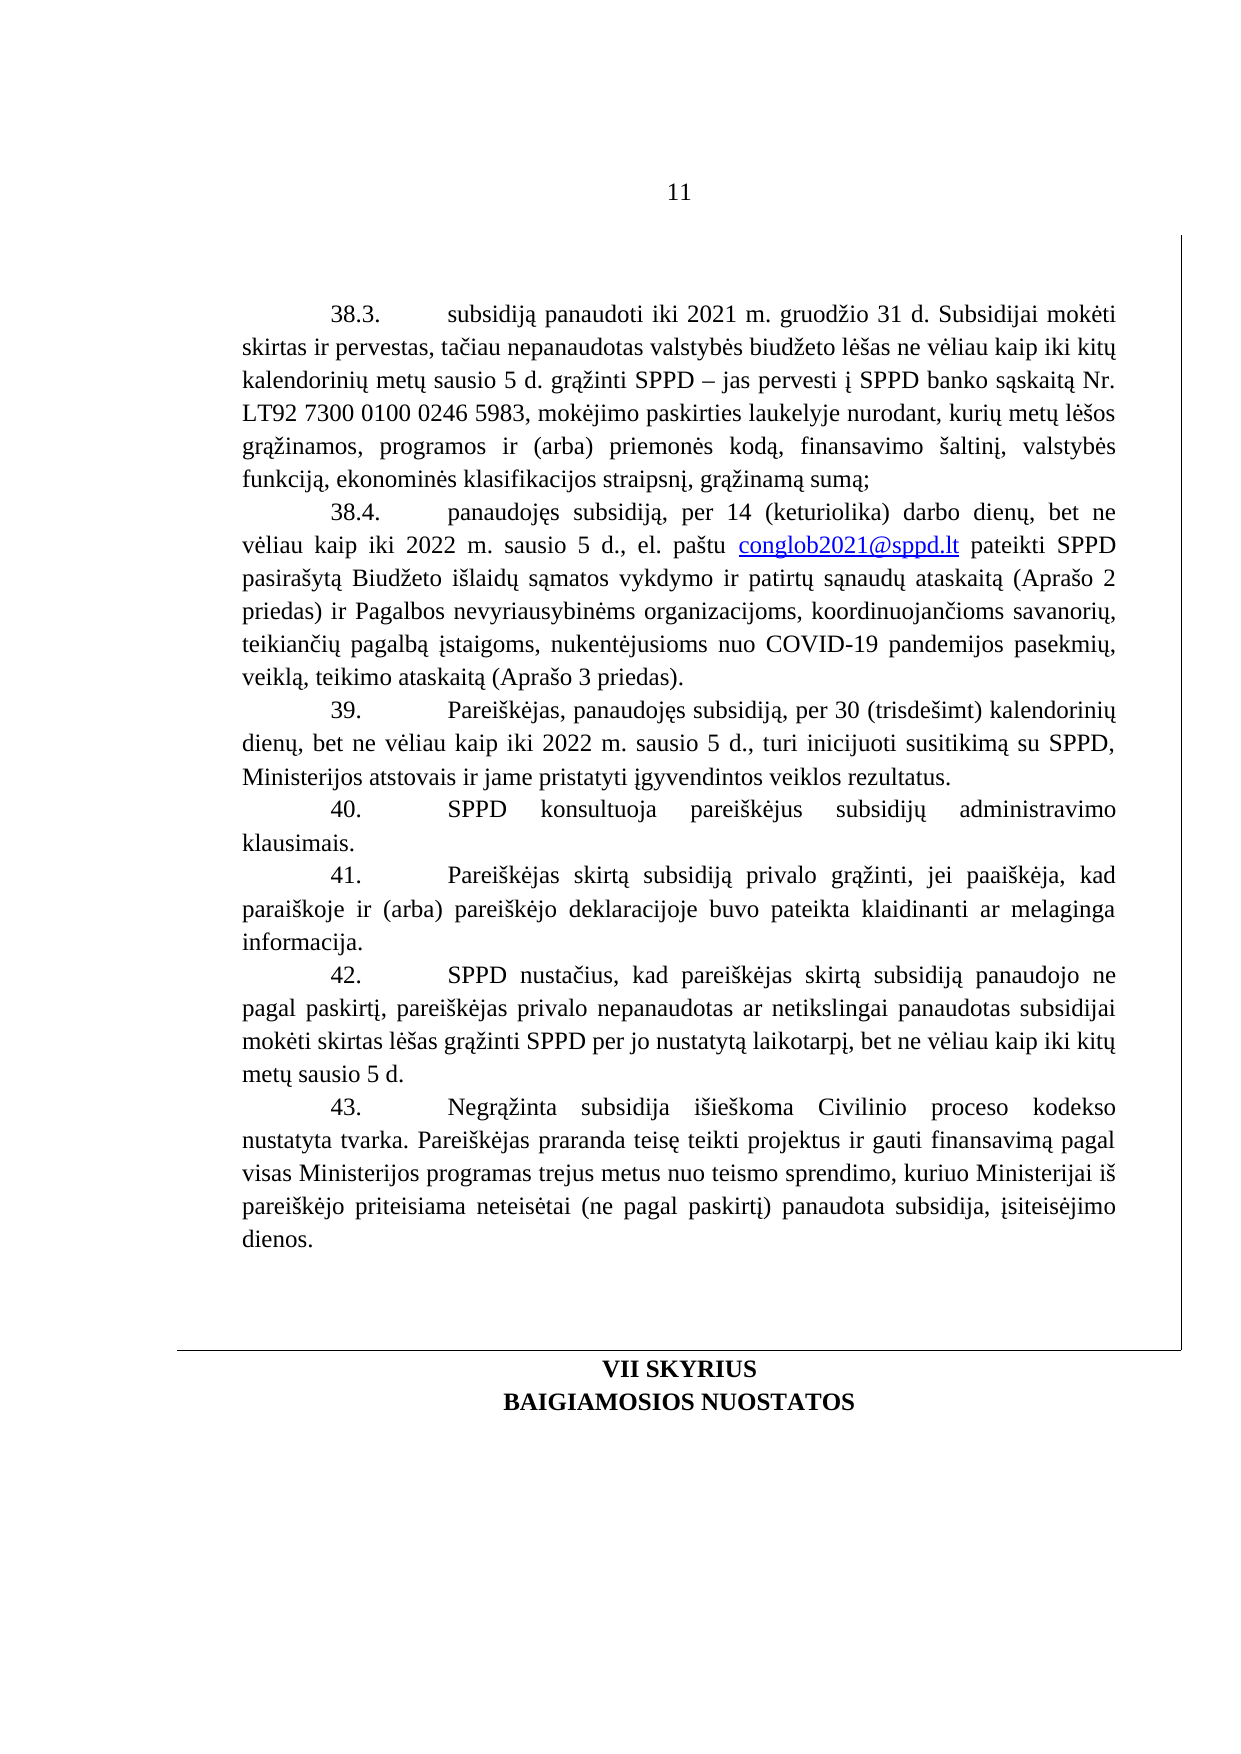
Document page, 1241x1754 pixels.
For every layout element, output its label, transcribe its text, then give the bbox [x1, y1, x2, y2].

text 38.4. panaudojęs subsidiją, per 14 (keturiolika) darbo dienų, bet ne vėliau kaip iki 2022 m. sausio 5 d., el. paštu conglob2021@sppd.lt pateikti SPPD pasirašytą Biudžeto išlaidų sąmatos vykdymo ir patirtų sąnaudų ataskaitą (Aprašo 2 priedas) ir Pagalbos nevyriausybinėms organizacijoms, koordinuojančioms savanorių, teikiančių pagalbą įstaigoms, nukentėjusioms nuo COVID-19 pandemijos pasekmių, veiklą, teikimo ataskaitą (Aprašo 3 priedas). [177, 433, 1181, 631]
text 43. Negrąžinta subsidija išieškoma Civilinio proceso kodekso nustatyta tvarka. Pareiškėjas praranda teisę teikti projektus ir gauti finansavimą pagal visas Ministerijos programas trejus metus nuo teismo sprendimo, kuriuo Ministerijai iš pareiškėjo priteisiama neteisėtai (ne pagal paskirtį) panaudota subsidija, įsiteisėjimo dienos. [177, 1027, 1181, 1253]
text VII SKYRIUS [177, 1354, 1181, 1383]
text 42. SPPD nustačius, kad pareiškėjas skirtą subsidiją panaudojo ne pagal paskirtį, pareiškėjas privalo nepanaudotas ar netikslingai panaudotas subsidijai mokėti skirtas lėšas grąžinti SPPD per jo nustatytą laikotarpį, bet ne vėliau kaip iki kitų metų sausio 5 d. [177, 895, 1181, 1027]
text 39. Pareiškėjas, panaudojęs subsidiją, per 30 (trisdešimt) kalendorinių dienų, bet ne vėliau kaip iki 2022 m. sausio 5 d., turi inicijuoti susitikimą su SPPD, Ministerijos atstovais ir jame pristatyti įgyvendintos veiklos rezultatus. [177, 631, 1181, 730]
text 40. SPPD konsultuoja pareiškėjus subsidijų administravimo klausimais. [177, 730, 1181, 796]
text 38.3. subsidiją panaudoti iki 2021 m. gruodžio 31 d. Subsidijai mokėti skirtas ir pervestas, tačiau nepanaudotas valstybės biudžeto lėšas ne vėliau kaip iki kitų kalendorinių metų sausio 5 d. grąžinti SPPD – jas pervesti į SPPD banko sąskaitą Nr. LT92 7300 0100 0246 5983, mokėjimo paskirties laukelyje nurodant, kurių metų lėšos grąžinamos, programos ir (arba) priemonės kodą, finansavimo šaltinį, valstybės funkciją, ekonominės klasifikacijos straipsnį, grąžinamą sumą; [177, 235, 1181, 433]
text 41. Pareiškėjas skirtą subsidiją privalo grąžinti, jei paaiškėja, kad paraiškoje ir (arba) pareiškėjo deklaracijoje buvo pateikta klaidinanti ar melaginga informacija. [177, 796, 1181, 895]
text BAIGIAMOSIOS NUOSTATOS [177, 1387, 1181, 1416]
